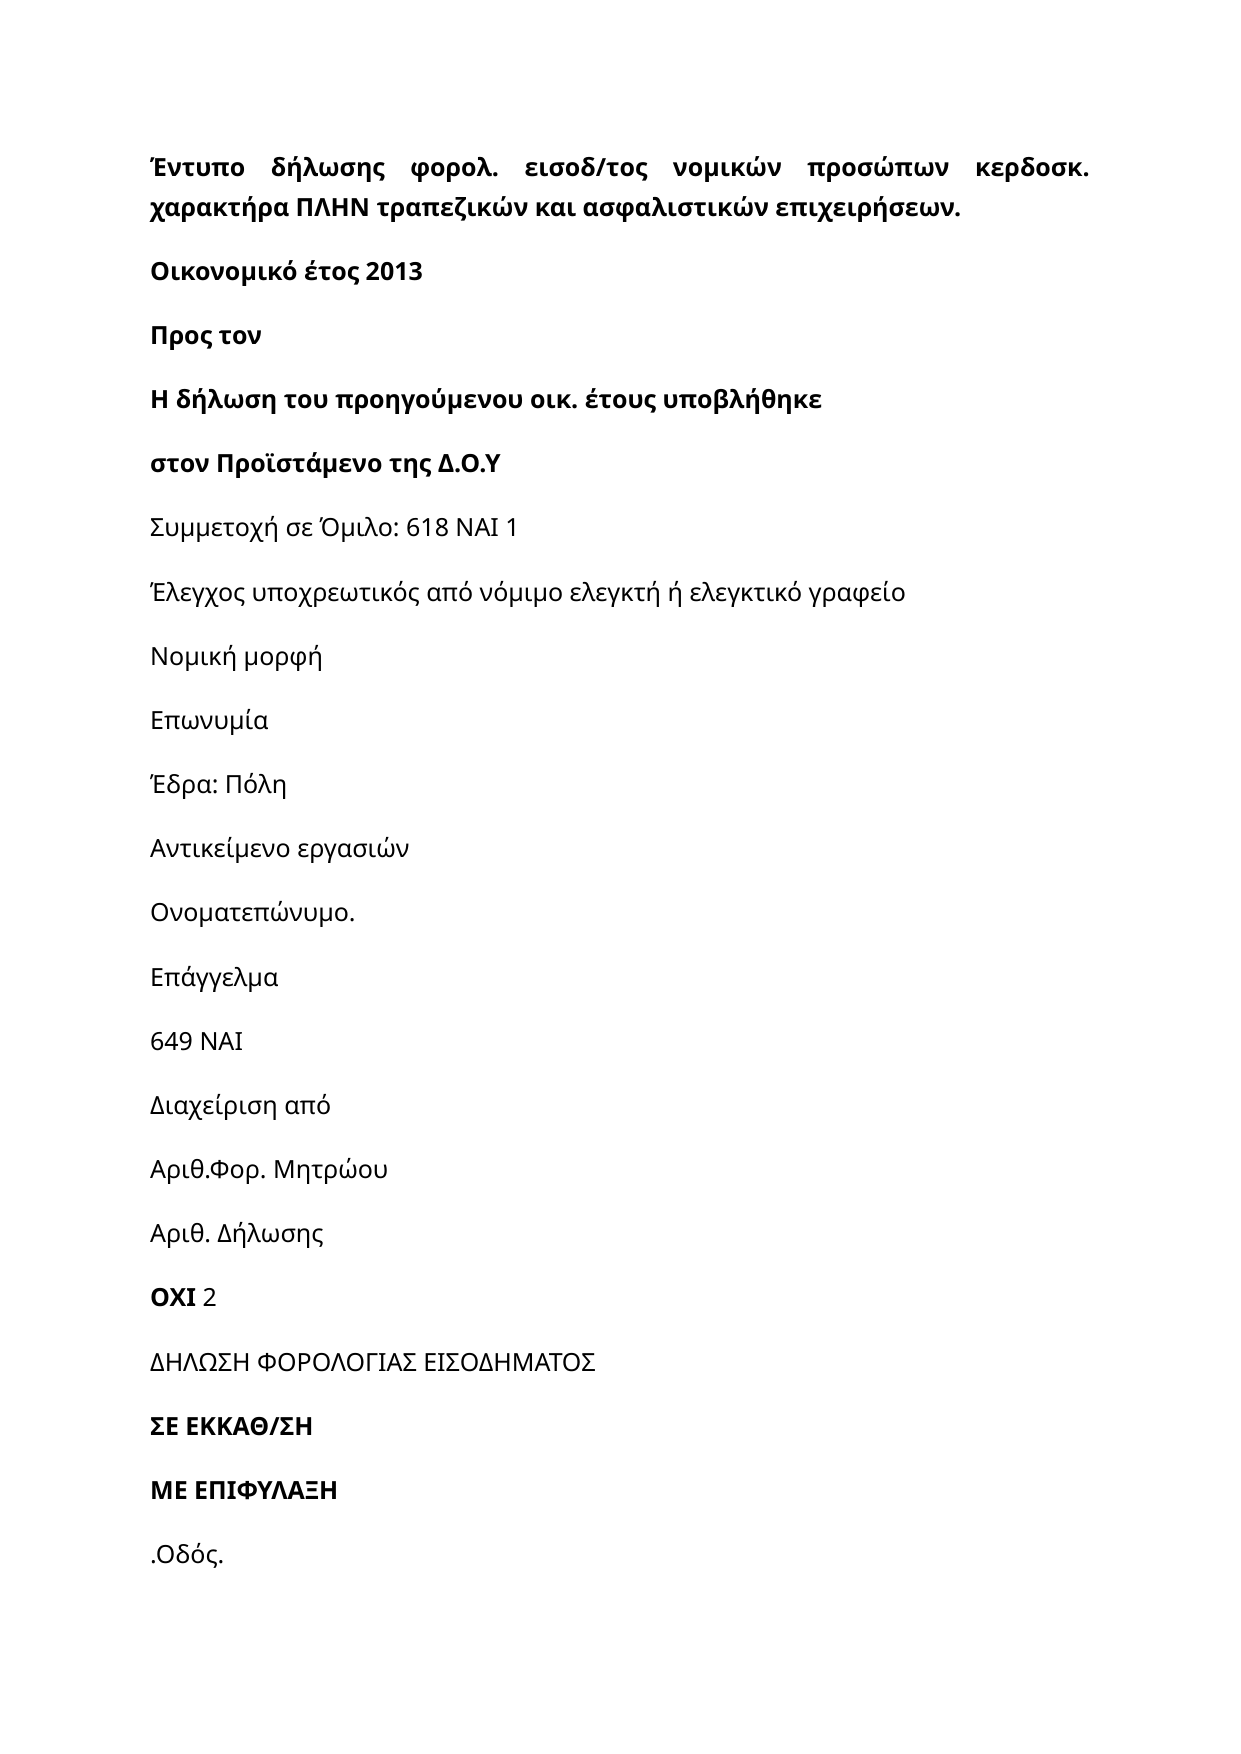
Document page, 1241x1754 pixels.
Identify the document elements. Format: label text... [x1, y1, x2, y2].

text Έντυπο δήλωσης φορολ. εισοδ/τος νομικών προσώπων κερδοσκ. χαρακτήρα ΠΛΗΝ τραπεζικών και ασφαλιστικών επιχειρήσεων. [150, 150, 1090, 223]
text Έλεγχος υποχρεωτικός από νόμιμο ελεγκτή ή ελεγκτικό γραφείο [150, 574, 1090, 608]
text ΜΕ ΕΠΙΦΥΛΑΞΗ [150, 1472, 1090, 1507]
text Οικονομικό έτος 2013 [150, 253, 1090, 287]
text Επωνυμία [150, 702, 1090, 737]
text Έδρα: Πόλη [150, 767, 1090, 801]
text Αριθ.Φορ. Μητρώου [150, 1152, 1090, 1186]
text .Οδός. [150, 1537, 1090, 1571]
text Αντικείμενο εργασιών [150, 831, 1090, 865]
text 649 ΝΑΙ [150, 1023, 1090, 1057]
text ΔΗΛΩΣΗ ΦΟΡΟΛΟΓΙΑΣ ΕΙΣΟΔΗΜΑΤΟΣ [150, 1344, 1090, 1378]
text Επάγγελμα [150, 959, 1090, 993]
text Συμμετοχή σε Όμιλο: 618 ΝΑΙ 1 [150, 510, 1090, 544]
text Προς τον [150, 317, 1090, 352]
text ΟΧΙ 2 [150, 1280, 1090, 1314]
text Η δήλωση του προηγούμενου οικ. έτους υποβλήθηκε [150, 382, 1090, 416]
text Αριθ. Δήλωσης [150, 1216, 1090, 1250]
text Νομική μορφή [150, 638, 1090, 672]
text στον Προϊστάμενο της Δ.Ο.Υ [150, 446, 1090, 480]
text Διαχείριση από [150, 1087, 1090, 1122]
text ΣΕ ΕΚΚΑΘ/ΣΗ [150, 1408, 1090, 1442]
text Ονοματεπώνυμο. [150, 895, 1090, 929]
